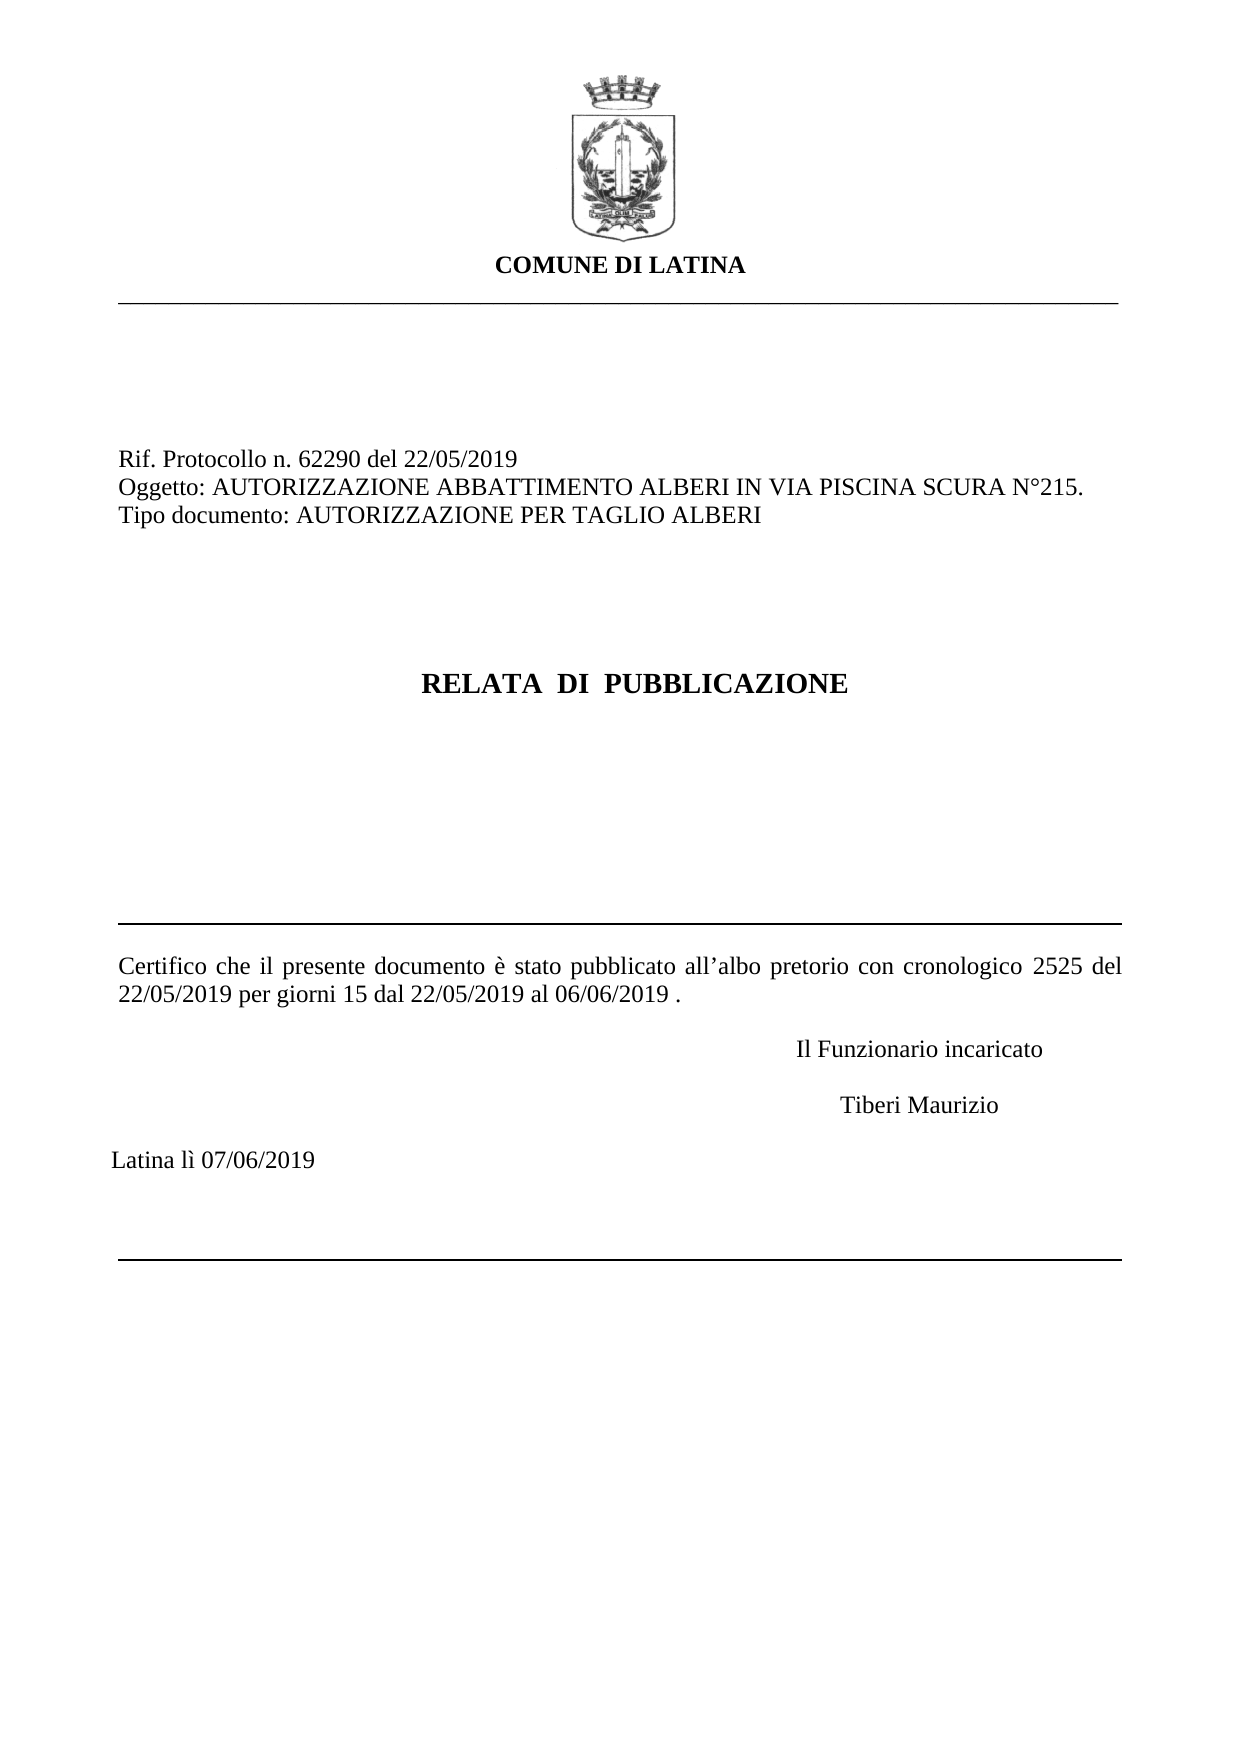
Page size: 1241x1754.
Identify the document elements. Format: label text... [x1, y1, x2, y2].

table_cell [591, 1091, 692, 1119]
table_header [692, 1036, 709, 1063]
text Tipo documento: AUTORIZZAZIONE PER TAGLIO ALBERI [118, 501, 1122, 529]
table_header Il Funzionario incaricato [709, 1036, 1129, 1063]
table_cell [692, 1146, 709, 1174]
table_cell [692, 1091, 709, 1119]
table_header [591, 1036, 692, 1063]
table_cell [692, 1063, 709, 1091]
table_cell [692, 1119, 709, 1146]
table_cell [591, 1146, 692, 1174]
table_cell [111, 1063, 591, 1091]
picture [556, 75, 685, 252]
text Certifico che il presente documento è stato pubblicato all’albo pretorio con cronologico 2525 del 22/05/2019 per giorni 15 dal 22/05/2019 al 06/06/2019 . [118, 952, 1122, 1008]
table_cell [111, 1091, 591, 1119]
text Oggetto: AUTORIZZAZIONE ABBATTIMENTO ALBERI IN VIA PISCINA SCURA N°215. [118, 473, 1122, 501]
table_header [111, 1036, 591, 1063]
table_cell [709, 1063, 1129, 1091]
table_cell Latina lì 07/06/2019 [111, 1146, 591, 1174]
subtitle RELATA DI PUBBLICAZIONE [118, 667, 1122, 699]
table_cell [709, 1146, 1129, 1174]
text Rif. Protocollo n. 62290 del 22/05/2019 [118, 446, 1122, 473]
table_cell [591, 1119, 692, 1146]
table_cell [709, 1119, 1129, 1146]
table_cell [111, 1119, 591, 1146]
table_cell Tiberi Maurizio [709, 1091, 1129, 1119]
table_cell [591, 1063, 692, 1091]
